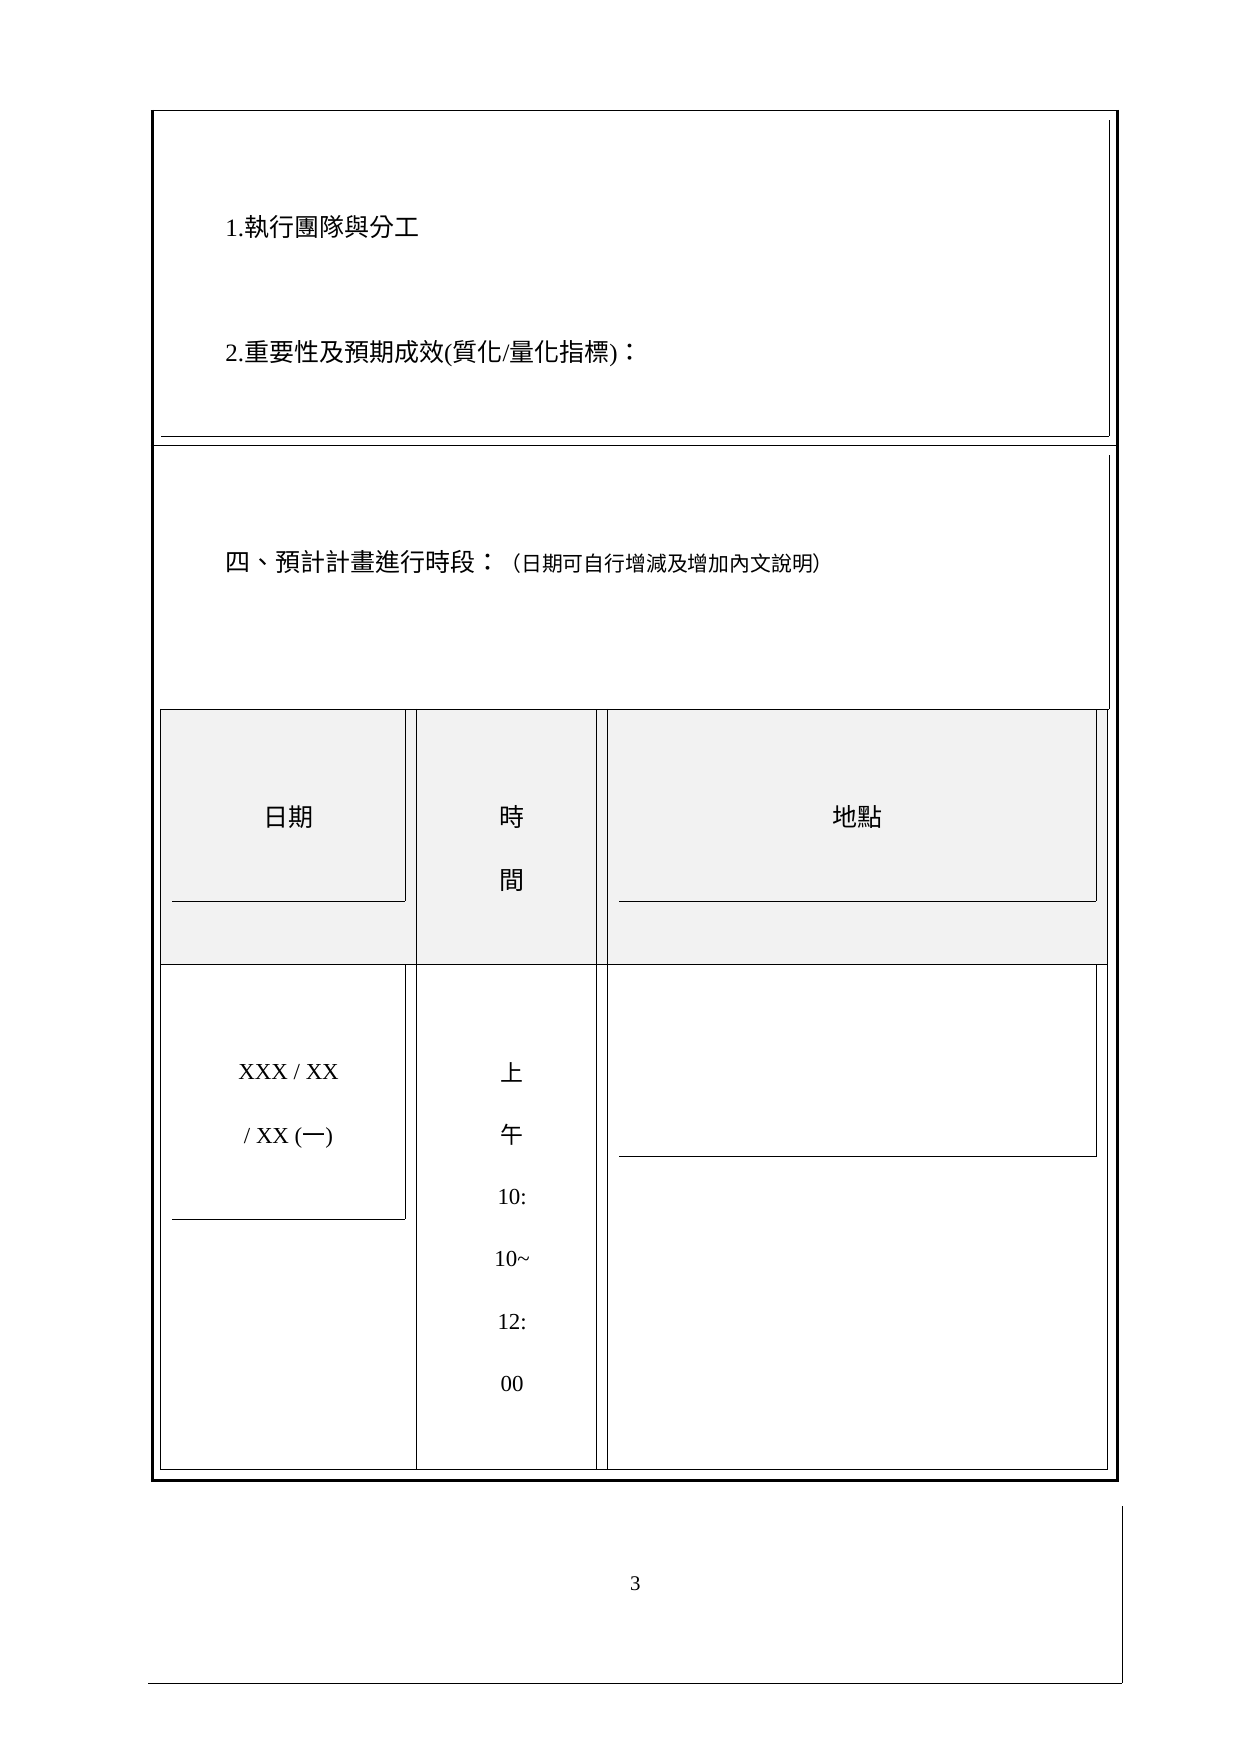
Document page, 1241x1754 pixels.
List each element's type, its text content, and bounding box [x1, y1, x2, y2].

table_header 日期 [161, 710, 416, 964]
table_cell [608, 965, 1107, 1469]
table_cell 四、預計計畫進行時段：（日期可自行增減及增加內文說明） [154, 446, 1116, 1478]
table_cell 1.執行團隊與分工 2.重要性及預期成效(質化/量化指標)： [154, 111, 1116, 444]
table_header [597, 710, 607, 964]
table_cell XXX / XX / XX (一) [161, 965, 416, 1469]
table_header 地點 [608, 710, 1107, 964]
table_cell [597, 965, 607, 1469]
table_cell 上午10:10~12:00 [417, 965, 596, 1469]
table_header 時間 [417, 710, 596, 964]
